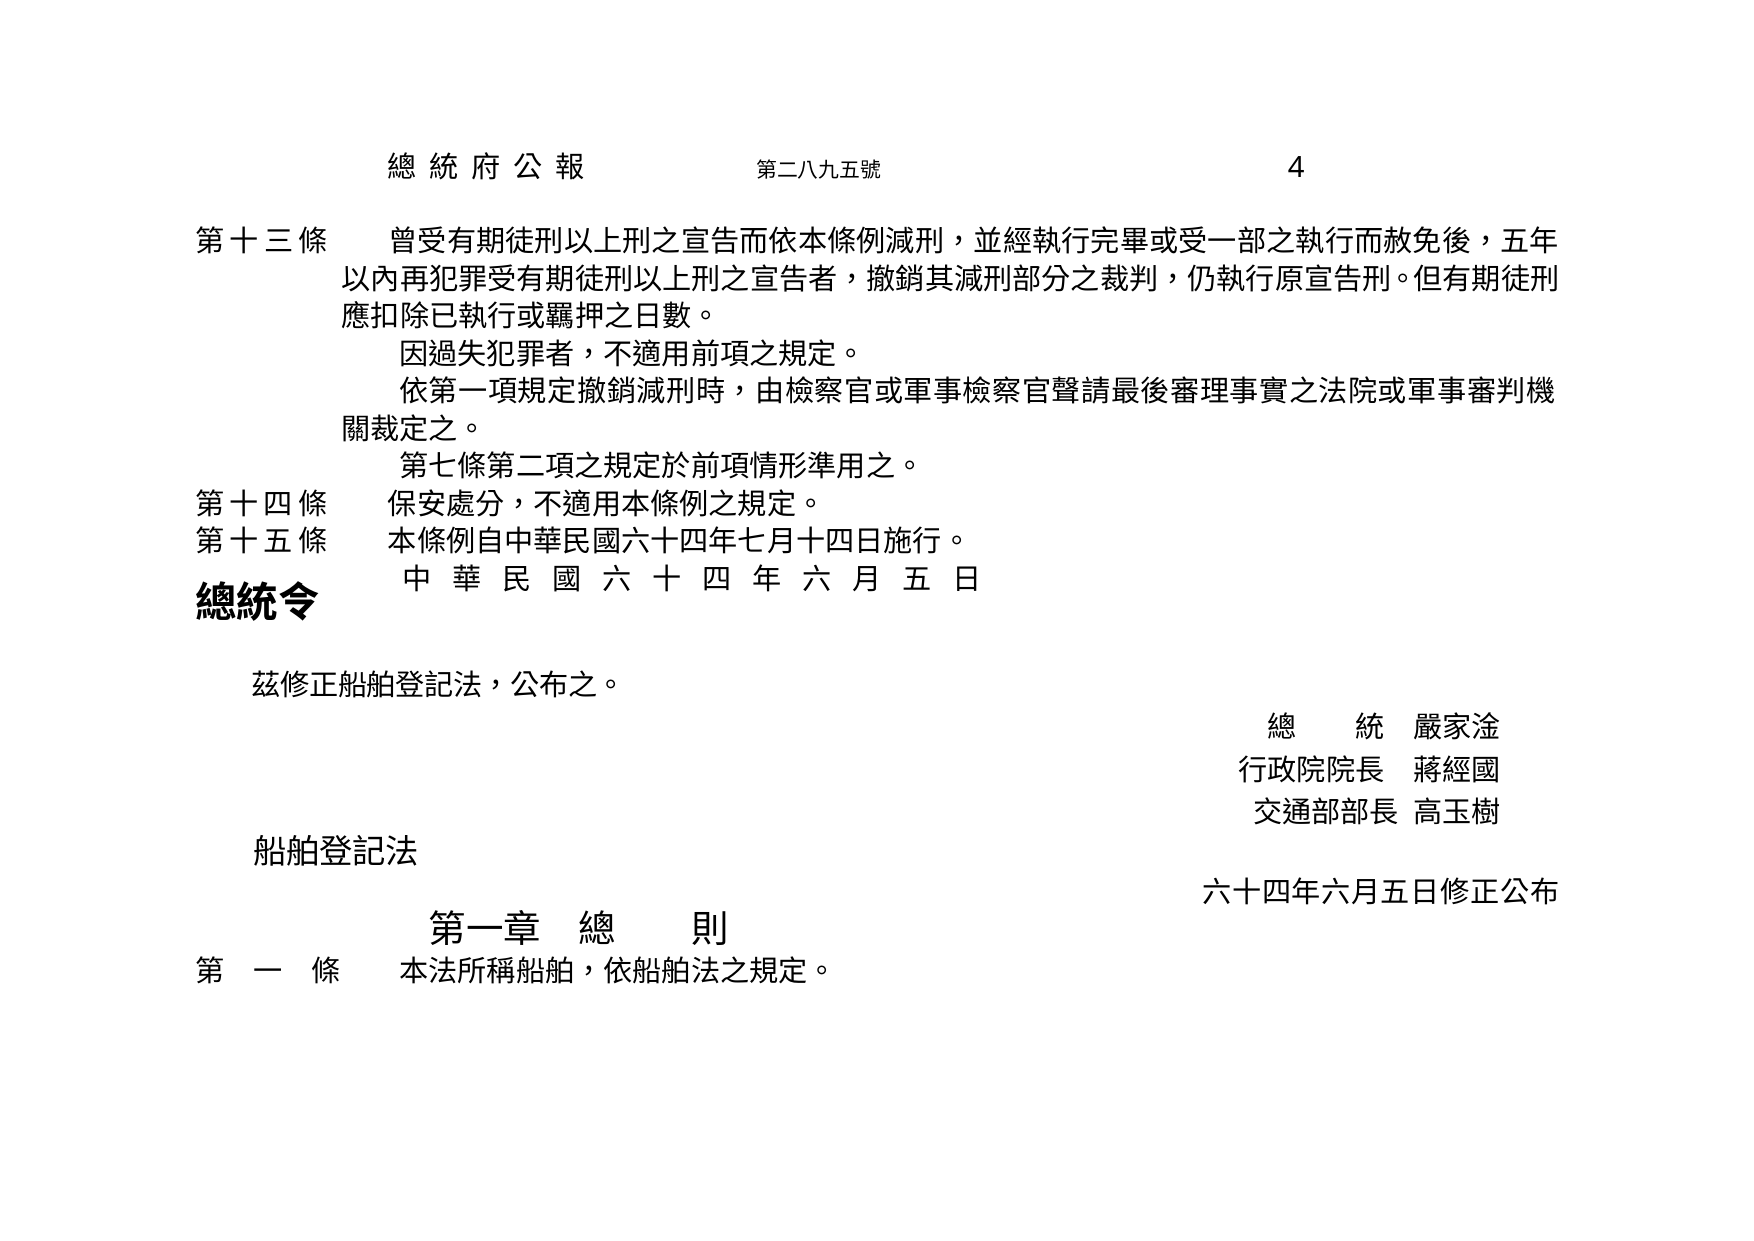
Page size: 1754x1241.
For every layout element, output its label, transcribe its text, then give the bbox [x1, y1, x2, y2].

text 交通部部長 高玉樹 [195, 793, 1501, 830]
text 茲修正船舶登記法，公布之。 [195, 665, 1559, 703]
table_header 中華民國六十四年六月五日 [399, 559, 986, 665]
text 行政院院長 蔣經國 [195, 750, 1501, 788]
table_header 總統令 [192, 559, 399, 665]
text 第一章 總 則 [428, 909, 1559, 951]
text 第十五條 本條例自中華民國六十四年七月十四日施行。 [195, 522, 1559, 559]
text 六十四年六月五日修正公布 [195, 872, 1559, 909]
text 第十四條 保安處分，不適用本條例之規定。 [195, 484, 1559, 522]
text 依第一項規定撤銷減刑時，由檢察官或軍事檢察官聲請最後審理事實之法院或軍事審判機關裁定之。 [341, 372, 1559, 447]
text 總 統 嚴家淦 [195, 708, 1501, 745]
text 船舶登記法 [253, 830, 1559, 872]
text 第七條第二項之規定於前項情形準用之。 [341, 447, 1559, 484]
text 第十三條 曾受有期徒刑以上刑之宣告而依本條例減刑，並經執行完畢或受一部之執行而赦免後，五年以內再犯罪受有期徒刑以上刑之宣告者，撤銷其減刑部分之裁判，仍執行原宣告刑。但有期徒刑應扣除已執行或羈押之日數。 [195, 222, 1559, 334]
text 第 一 條 本法所稱船舶，依船舶法之規定。 [195, 951, 1559, 989]
text 因過失犯罪者，不適用前項之規定。 [341, 334, 1559, 372]
